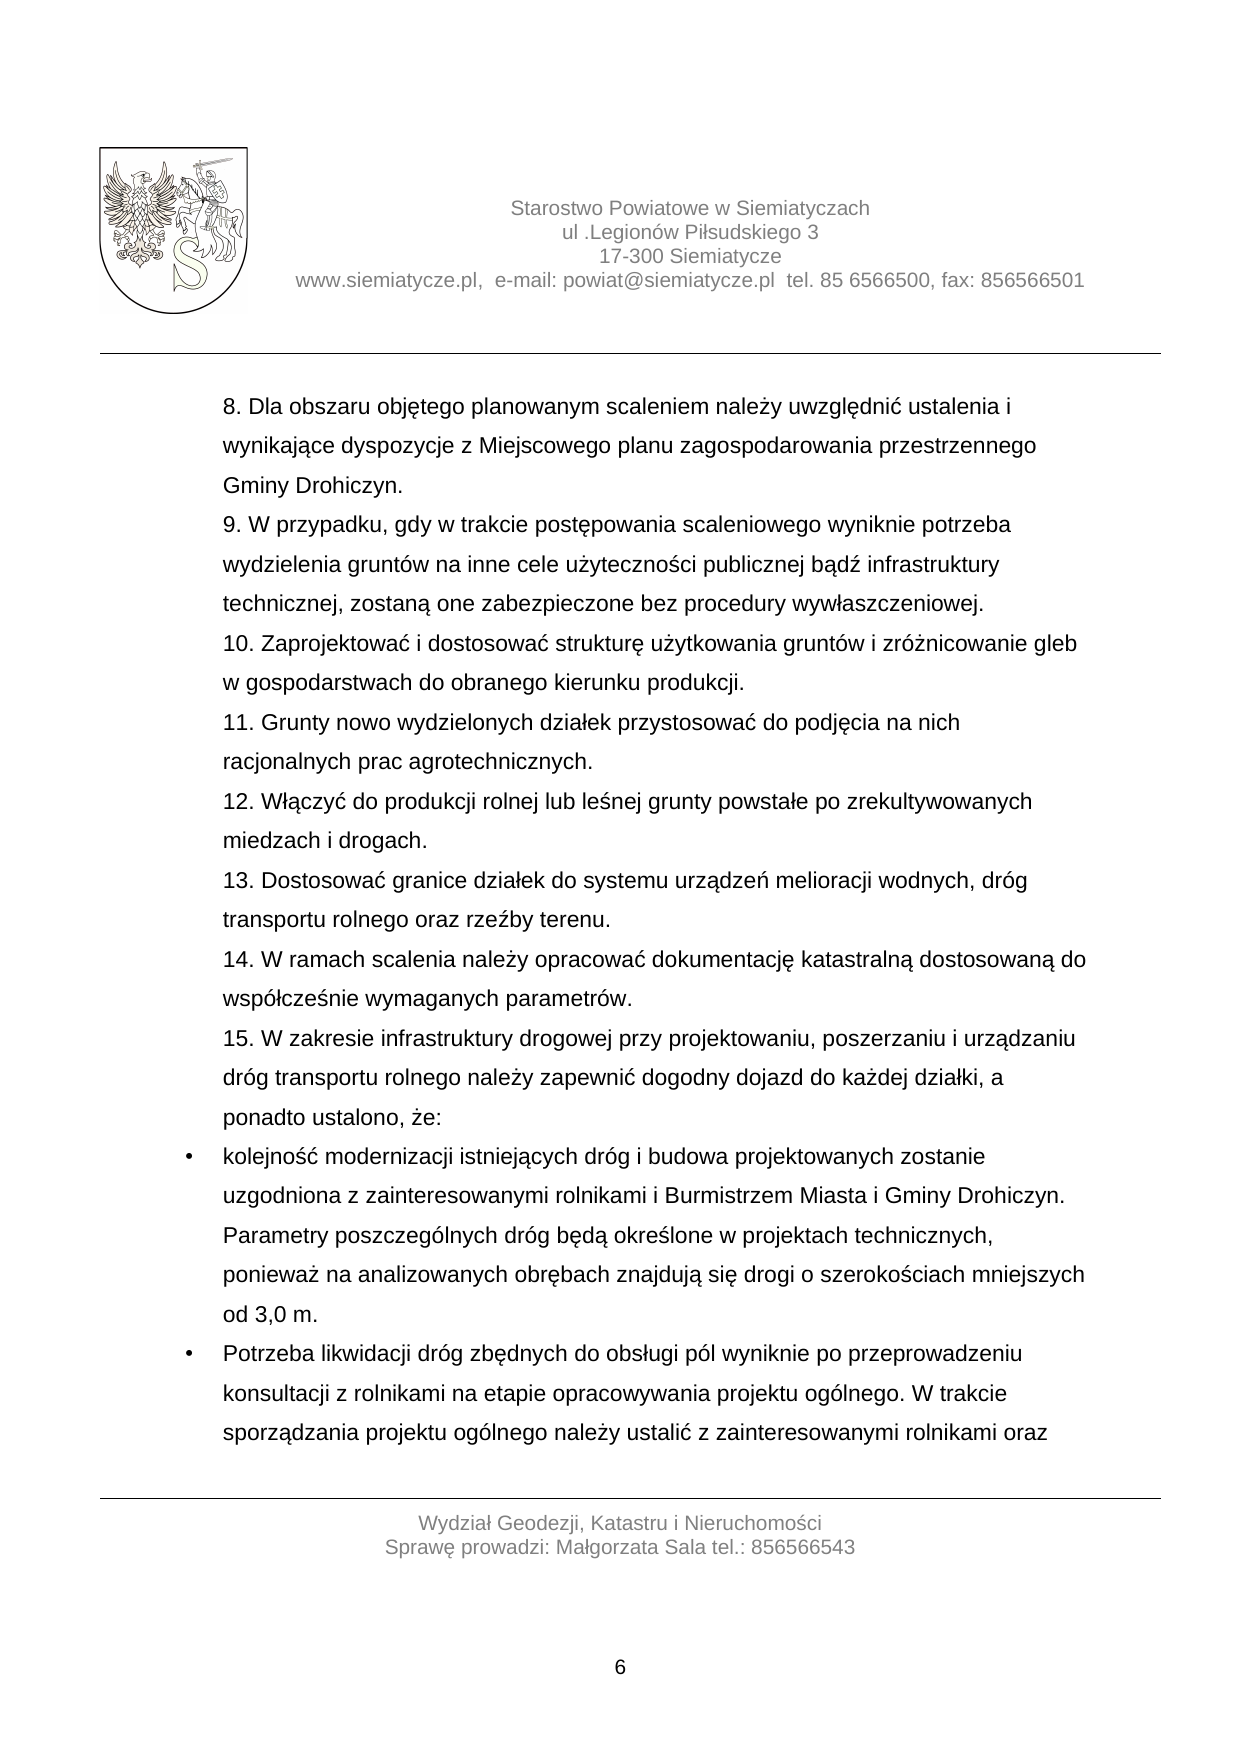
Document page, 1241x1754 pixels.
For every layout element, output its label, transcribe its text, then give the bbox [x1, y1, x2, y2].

list 14. W ramach scalenia należy opracować dokumentację katastralną dostosowaną do współcześnie wymaganych parametrów. [185, 946, 1093, 1011]
list 15. W zakresie infrastruktury drogowej przy projektowaniu, poszerzaniu i urządzaniu dróg transportu rolnego należy zapewnić dogodny dojazd do każdej działki, a ponadto ustalono, że: [185, 1024, 1093, 1130]
list 12. Włączyć do produkcji rolnej lub leśnej grunty powstałe po zrekultywowanych miedzach i drogach. [185, 788, 1093, 853]
list 13. Dostosować granice działek do systemu urządzeń melioracji wodnych, dróg transportu rolnego oraz rzeźby terenu. [185, 867, 1093, 932]
list kolejność modernizacji istniejących dróg i budowa projektowanych zostanie uzgodniona z zainteresowanymi rolnikami i Burmistrzem Miasta i Gminy Drohiczyn. Parametry poszczególnych dróg będą określone w projektach technicznych, ponieważ na analizowanych obrębach znajdują się drogi o szerokościach mniejszych od 3,0 m. [185, 1143, 1093, 1327]
list 11. Grunty nowo wydzielonych działek przystosować do podjęcia na nich racjonalnych prac agrotechnicznych. [185, 709, 1093, 774]
list 8. Dla obszaru objętego planowanym scaleniem należy uwzględnić ustalenia i wynikające dyspozycje z Miejscowego planu zagospodarowania przestrzennego Gminy Drohiczyn. [185, 393, 1093, 498]
list Potrzeba likwidacji dróg zbędnych do obsługi pól wyniknie po przeprowadzeniu konsultacji z rolnikami na etapie opracowywania projektu ogólnego. W trakcie sporządzania projektu ogólnego należy ustalić z zainteresowanymi rolnikami oraz [185, 1340, 1093, 1446]
picture [99, 147, 248, 314]
list 10. Zaprojektować i dostosować strukturę użytkowania gruntów i zróżnicowanie gleb w gospodarstwach do obranego kierunku produkcji. [185, 630, 1093, 696]
list 9. W przypadku, gdy w trakcie postępowania scaleniowego wyniknie potrzeba wydzielenia gruntów na inne cele użyteczności publicznej bądź infrastruktury technicznej, zostaną one zabezpieczone bez procedury wywłaszczeniowej. [185, 511, 1093, 617]
